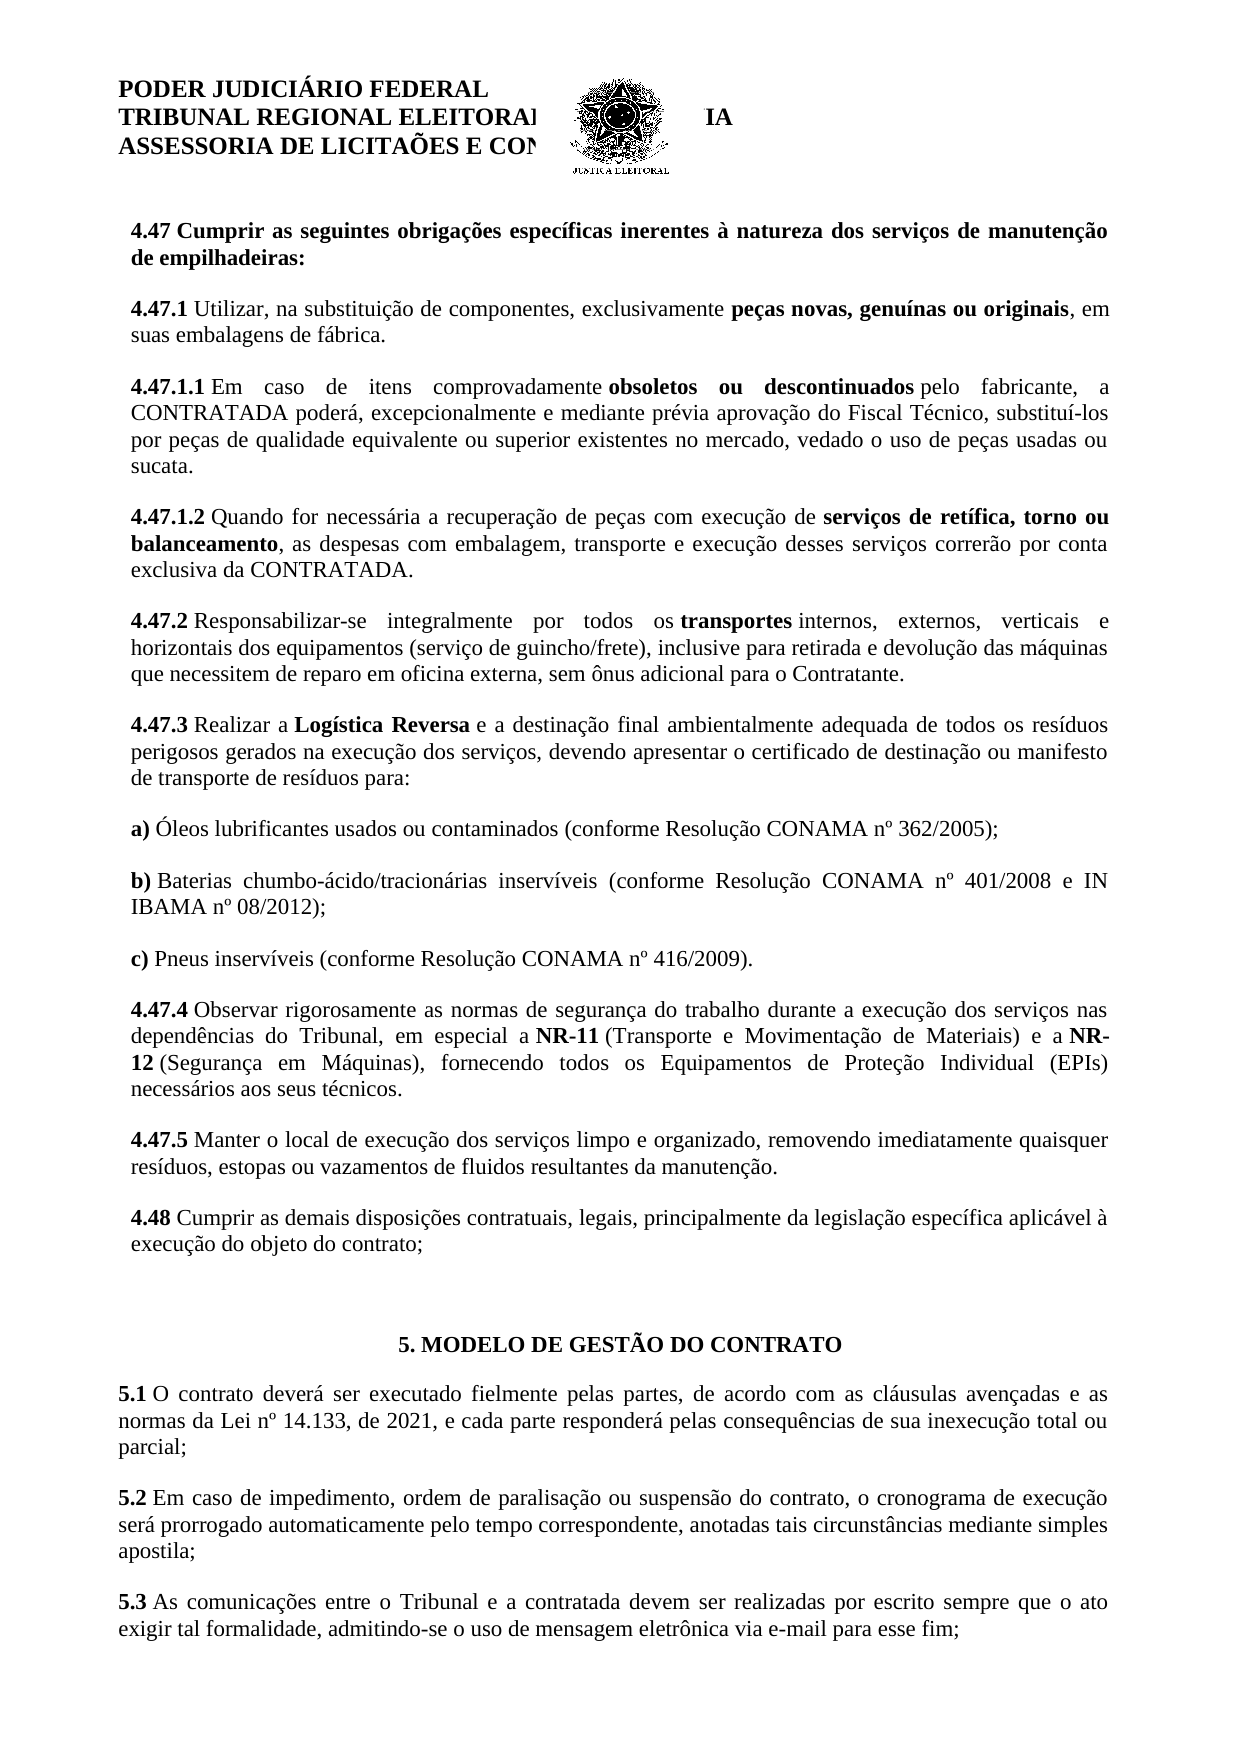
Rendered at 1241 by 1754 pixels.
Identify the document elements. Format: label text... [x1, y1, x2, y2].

text 5. MODELO DE GESTÃO DO CONTRATO [118, 1331, 1122, 1357]
text 4.47.1 Utilizar, na substituição de componentes, exclusivamente peças novas, genuínas ou originais, em suas embalagens de fábrica. [131, 295, 1110, 348]
text 4.47.5 Manter o local de execução dos serviços limpo e organizado, removendo imediatamente quaisquer resíduos, estopas ou vazamentos de fluidos resultantes da manutenção. [131, 1126, 1110, 1179]
text 5.2 Em caso de impedimento, ordem de paralisação ou suspensão do contrato, o cronograma de execução será prorrogado automaticamente pelo tempo correspondente, anotadas tais circunstâncias mediante simples apostila; [118, 1484, 1110, 1563]
text 4.47.3 Realizar a Logística Reversa e a destinação final ambientalmente adequada de todos os resíduos perigosos gerados na execução dos serviços, devendo apresentar o certificado de destinação ou manifesto de transporte de resíduos para: [131, 711, 1110, 791]
text b) Baterias chumbo-ácido/tracionárias inservíveis (conforme Resolução CONAMA nº 401/2008 e IN IBAMA nº 08/2012); [131, 867, 1110, 919]
text 4.47.2 Responsabilizar-se integralmente por todos os transportes internos, externos, verticais e horizontais dos equipamentos (serviço de guincho/frete), inclusive para retirada e devolução das máquinas que necessitem de reparo em oficina externa, sem ônus adicional para o Contratante. [131, 607, 1110, 686]
text 4.47.1.2 Quando for necessária a recuperação de peças com execução de serviços de retífica, torno ou balanceamento, as despesas com embalagem, transporte e execução desses serviços correrão por conta exclusiva da CONTRATADA. [131, 503, 1110, 582]
text 4.47.1.1 Em caso de itens comprovadamente obsoletos ou descontinuados pelo fabricante, a CONTRATADA poderá, excepcionalmente e mediante prévia aprovação do Fiscal Técnico, substituí-los por peças de qualidade equivalente ou superior existentes no mercado, vedado o uso de peças usadas ou sucata. [131, 373, 1110, 478]
text 4.47.4 Observar rigorosamente as normas de segurança do trabalho durante a execução dos serviços nas dependências do Tribunal, em especial a NR-11 (Transporte e Movimentação de Materiais) e a NR-12 (Segurança em Máquinas), fornecendo todos os Equipamentos de Proteção Individual (EPIs) necessários aos seus técnicos. [131, 996, 1110, 1101]
text c) Pneus inservíveis (conforme Resolução CONAMA nº 416/2009). [131, 944, 1110, 971]
text a) Óleos lubrificantes usados ou contaminados (conforme Resolução CONAMA nº 362/2005); [131, 816, 1110, 842]
text 4.48 Cumprir as demais disposições contratuais, legais, principalmente da legislação específica aplicável à execução do objeto do contrato; [131, 1204, 1110, 1257]
text 5.3 As comunicações entre o Tribunal e a contratada devem ser realizadas por escrito sempre que o ato exigir tal formalidade, admitindo-se o uso de mensagem eletrônica via e-mail para esse fim; [118, 1588, 1110, 1641]
text 4.47 Cumprir as seguintes obrigações específicas inerentes à natureza dos serviços de manutenção de empilhadeiras: [131, 217, 1110, 270]
text 5.1 O contrato deverá ser executado fielmente pelas partes, de acordo com as cláusulas avençadas e as normas da Lei nº 14.133, de 2021, e cada parte responderá pelas consequências de sua inexecução total ou parcial; [118, 1380, 1110, 1459]
